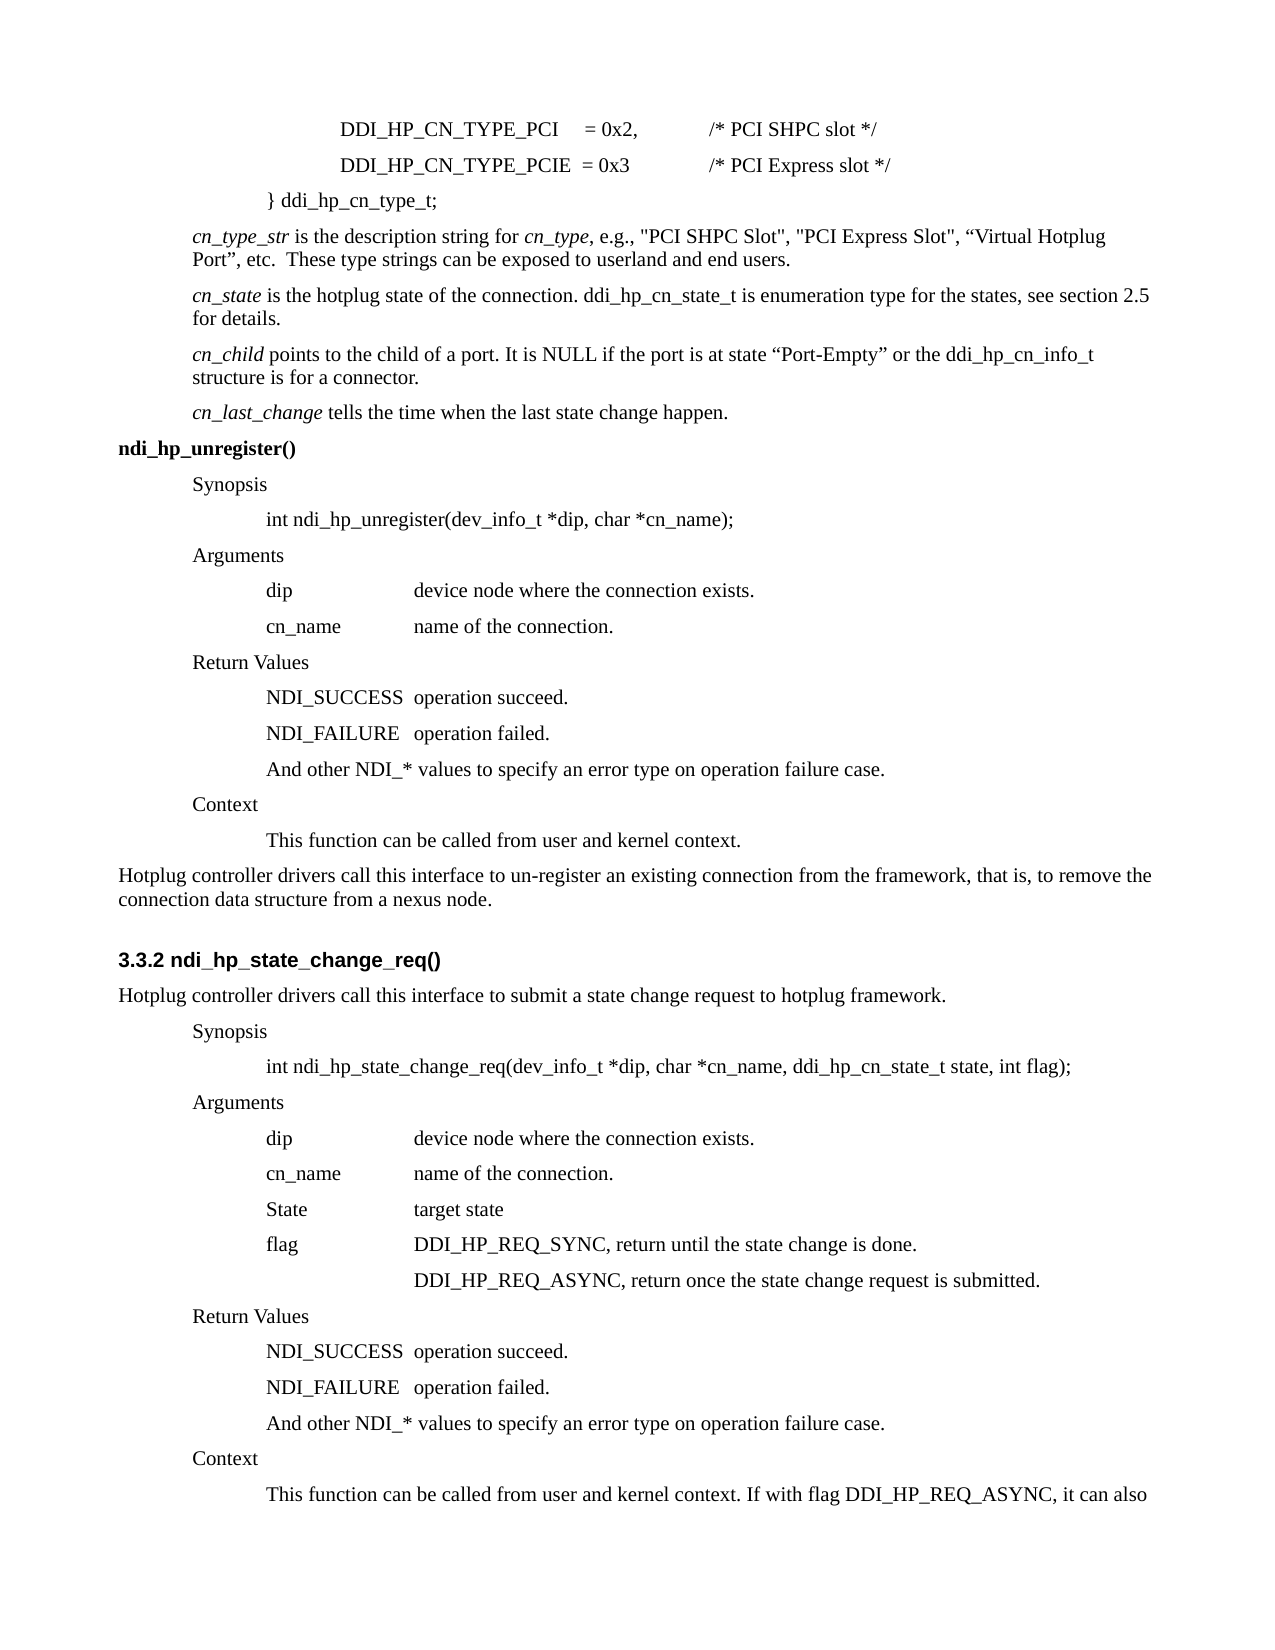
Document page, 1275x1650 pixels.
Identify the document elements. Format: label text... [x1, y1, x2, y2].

text DDI_HP_REQ_ASYNC, return once the state change request is submitted. [118, 1269, 1157, 1292]
text int ndi_hp_state_change_req(dev_info_t *dip, char *cn_name, ddi_hp_cn_state_t state, int flag); [118, 1055, 1157, 1078]
subtitle 3.3.2 ndi_hp_state_change_req() [118, 948, 1157, 971]
text Hotplug controller drivers call this interface to un-register an existing connection from the framework, that is, to remove the connection data structure from a nexus node. [118, 864, 1157, 911]
text cn_name name of the connection. [118, 1162, 1157, 1185]
text Synopsis [118, 472, 1157, 496]
text ndi_hp_unregister() [118, 437, 1157, 460]
text Context [118, 1447, 1157, 1470]
text DDI_HP_CN_TYPE_PCIE = 0x3 /* PCI Express slot */ [266, 154, 1157, 177]
text NDI_FAILURE operation failed. [118, 722, 1157, 745]
text NDI_SUCCESS operation succeed. [118, 1340, 1157, 1363]
text Hotplug controller drivers call this interface to submit a state change request to hotplug framework. [118, 984, 1157, 1007]
text State target state [118, 1198, 1157, 1221]
text int ndi_hp_unregister(dev_info_t *dip, char *cn_name); [118, 508, 1157, 531]
text NDI_SUCCESS operation succeed. [118, 686, 1157, 709]
text This function can be called from user and kernel context. If with flag DDI_HP_REQ_ASYNC, it can also [118, 1483, 1157, 1506]
text flag DDI_HP_REQ_SYNC, return until the state change is done. [118, 1233, 1157, 1256]
text cn_name name of the connection. [118, 615, 1157, 638]
text cn_state is the hotplug state of the connection. ddi_hp_cn_state_t is enumeration type for the states, see section 2.5 for details. [192, 284, 1157, 330]
text cn_child points to the child of a port. It is NULL if the port is at state “Port-Empty” or the ddi_hp_cn_info_t structure is for a connector. [192, 342, 1157, 389]
text And other NDI_* values to specify an error type on operation failure case. [118, 1411, 1157, 1434]
text dip device node where the connection exists. [118, 579, 1157, 602]
text } ddi_hp_cn_type_t; [266, 189, 1157, 212]
text cn_type_str is the description string for cn_type, e.g., "PCI SHPC Slot", "PCI Express Slot", “Virtual Hotplug Port”, etc. These type strings can be exposed to userland and end users. [192, 225, 1157, 271]
text NDI_FAILURE operation failed. [118, 1376, 1157, 1399]
text Return Values [118, 1304, 1157, 1328]
text DDI_HP_CN_TYPE_PCI = 0x2, /* PCI SHPC slot */ [266, 118, 1157, 141]
text Return Values [118, 651, 1157, 674]
text This function can be called from user and kernel context. [118, 829, 1157, 852]
text Synopsis [118, 1019, 1157, 1043]
text And other NDI_* values to specify an error type on operation failure case. [118, 757, 1157, 781]
text Arguments [118, 544, 1157, 567]
text dip device node where the connection exists. [118, 1126, 1157, 1149]
text Context [118, 793, 1157, 816]
text Arguments [118, 1091, 1157, 1114]
text cn_last_change tells the time when the last state change happen. [192, 401, 1157, 424]
